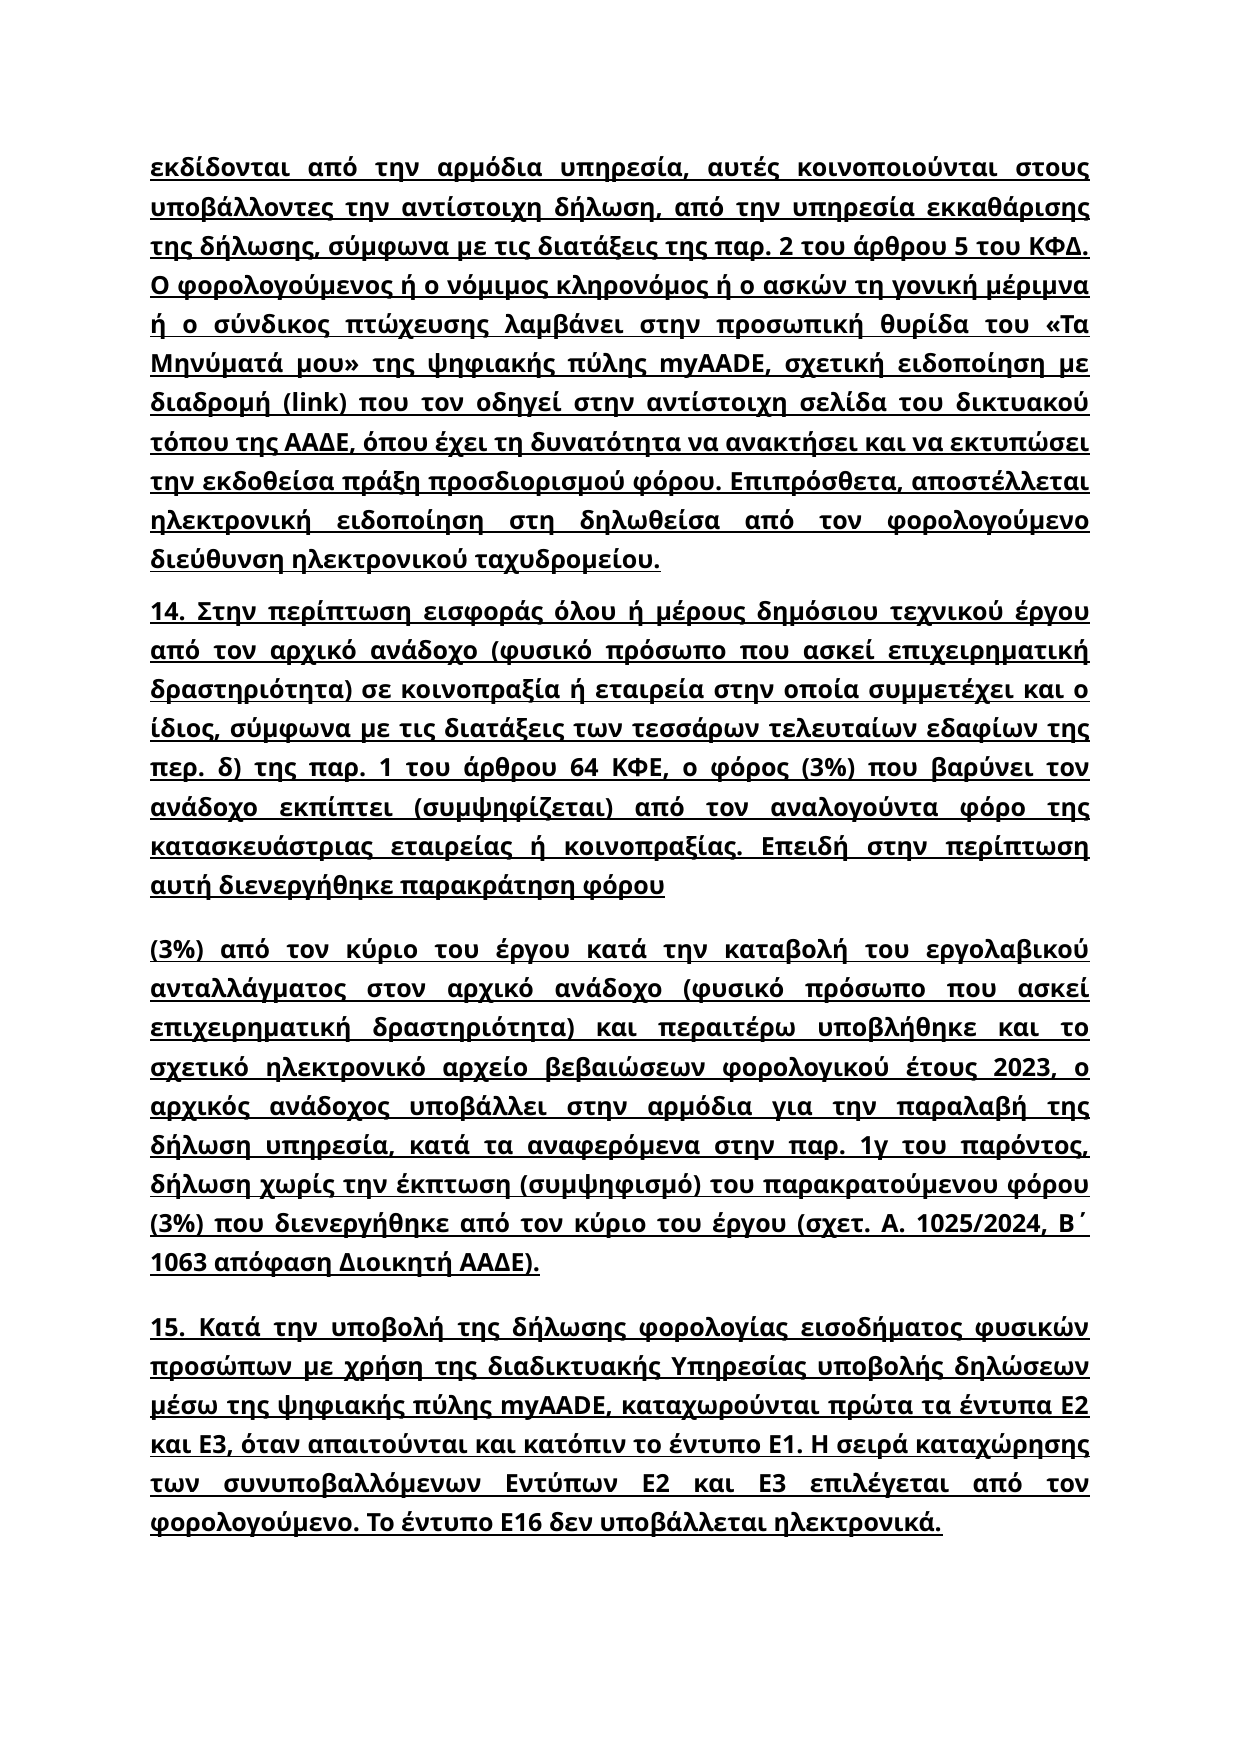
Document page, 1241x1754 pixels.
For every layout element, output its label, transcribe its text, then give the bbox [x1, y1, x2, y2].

text αυτή διενεργήθηκε παρακράτηση φόρου [150, 859, 1090, 902]
text ανάδοχο εκπίπτει (συμψηφίζεται) από τον αναλογούντα φόρο της [150, 781, 1090, 818]
text διαδρομή (link) που τον οδηγεί στην αντίστοιχη σελίδα του δικτυακού [150, 377, 1090, 414]
text 14. Στην περίπτωση εισφοράς όλου ή μέρους δημόσιου τεχνικού έργου [150, 593, 1090, 622]
text δήλωση χωρίς την έκπτωση (συμψηφισμό) του παρακρατούμενου φόρου [150, 1158, 1090, 1196]
text της δήλωσης, σύμφωνα με τις διατάξεις της παρ. 2 του άρθρου 5 του ΚΦΔ. [150, 220, 1090, 257]
text 1063 απόφαση Διοικητή ΑΑΔΕ). [150, 1237, 1090, 1279]
text εκδίδονται από την αρμόδια υπηρεσία, αυτές κοινοποιούνται στους [150, 150, 1090, 179]
text ή ο σύνδικος πτώχευσης λαμβάνει στην προσωπική θυρίδα του «Τα [150, 298, 1090, 336]
text κατασκευάστριας εταιρείας ή κοινοπραξίας. Επειδή στην περίπτωση [150, 820, 1090, 857]
text μέσω της ψηφιακής πύλης myAADE, καταχωρούνται πρώτα τα έντυπα Ε2 [150, 1379, 1090, 1416]
text αρχικός ανάδοχος υποβάλλει στην αρμόδια για την παραλαβή της [150, 1080, 1090, 1117]
text προσώπων με χρήση της διαδικτυακής Υπηρεσίας υποβολής δηλώσεων [150, 1340, 1090, 1377]
text τόπου της ΑΑΔΕ, όπου έχει τη δυνατότητα να ανακτήσει και να εκτυπώσει [150, 416, 1090, 453]
text Ο φορολογούμενος ή ο νόμιμος κληρονόμος ή ο ασκών τη γονική μέριμνα [150, 259, 1090, 296]
text ίδιος, σύμφωνα με τις διατάξεις των τεσσάρων τελευταίων εδαφίων της [150, 702, 1090, 740]
text ανταλλάγματος στον αρχικό ανάδοχο (φυσικό πρόσωπο που ασκεί [150, 962, 1090, 1000]
text διεύθυνση ηλεκτρονικού ταχυδρομείου. [150, 533, 1090, 576]
text την εκδοθείσα πράξη προσδιορισμού φόρου. Επιπρόσθετα, αποστέλλεται [150, 455, 1090, 492]
text φορολογούμενο. Το έντυπο Ε16 δεν υποβάλλεται ηλεκτρονικά. [150, 1497, 1090, 1539]
text σχετικό ηλεκτρονικό αρχείο βεβαιώσεων φορολογικού έτους 2023, ο [150, 1041, 1090, 1078]
text περ. δ) της παρ. 1 του άρθρου 64 ΚΦΕ, ο φόρος (3%) που βαρύνει τον [150, 742, 1090, 779]
text και Ε3, όταν απαιτούνται και κατόπιν το έντυπο Ε1. Η σειρά καταχώρησης [150, 1418, 1090, 1456]
text Μηνύματά μου» της ψηφιακής πύλης myAADE, σχετική ειδοποίηση με [150, 337, 1090, 375]
text υποβάλλοντες την αντίστοιχη δήλωση, από την υπηρεσία εκκαθάρισης [150, 181, 1090, 218]
text επιχειρηματική δραστηριότητα) και περαιτέρω υποβλήθηκε και το [150, 1002, 1090, 1039]
text δήλωση υπηρεσία, κατά τα αναφερόμενα στην παρ. 1γ του παρόντος, [150, 1119, 1090, 1156]
text ηλεκτρονική ειδοποίηση στη δηλωθείσα από τον φορολογούμενο [150, 494, 1090, 531]
text των συνυποβαλλόμενων Εντύπων Ε2 και Ε3 επιλέγεται από τον [150, 1457, 1090, 1495]
text 15. Κατά την υποβολή της δήλωσης φορολογίας εισοδήματος φυσικών [150, 1309, 1090, 1338]
text (3%) από τον κύριο του έργου κατά την καταβολή του εργολαβικού [150, 932, 1090, 961]
text από τον αρχικό ανάδοχο (φυσικό πρόσωπο που ασκεί επιχειρηματική [150, 624, 1090, 661]
text (3%) που διενεργήθηκε από τον κύριο του έργου (σχετ. Α. 1025/2024, Β΄ [150, 1197, 1090, 1235]
text δραστηριότητα) σε κοινοπραξία ή εταιρεία στην οποία συμμετέχει και ο [150, 663, 1090, 701]
